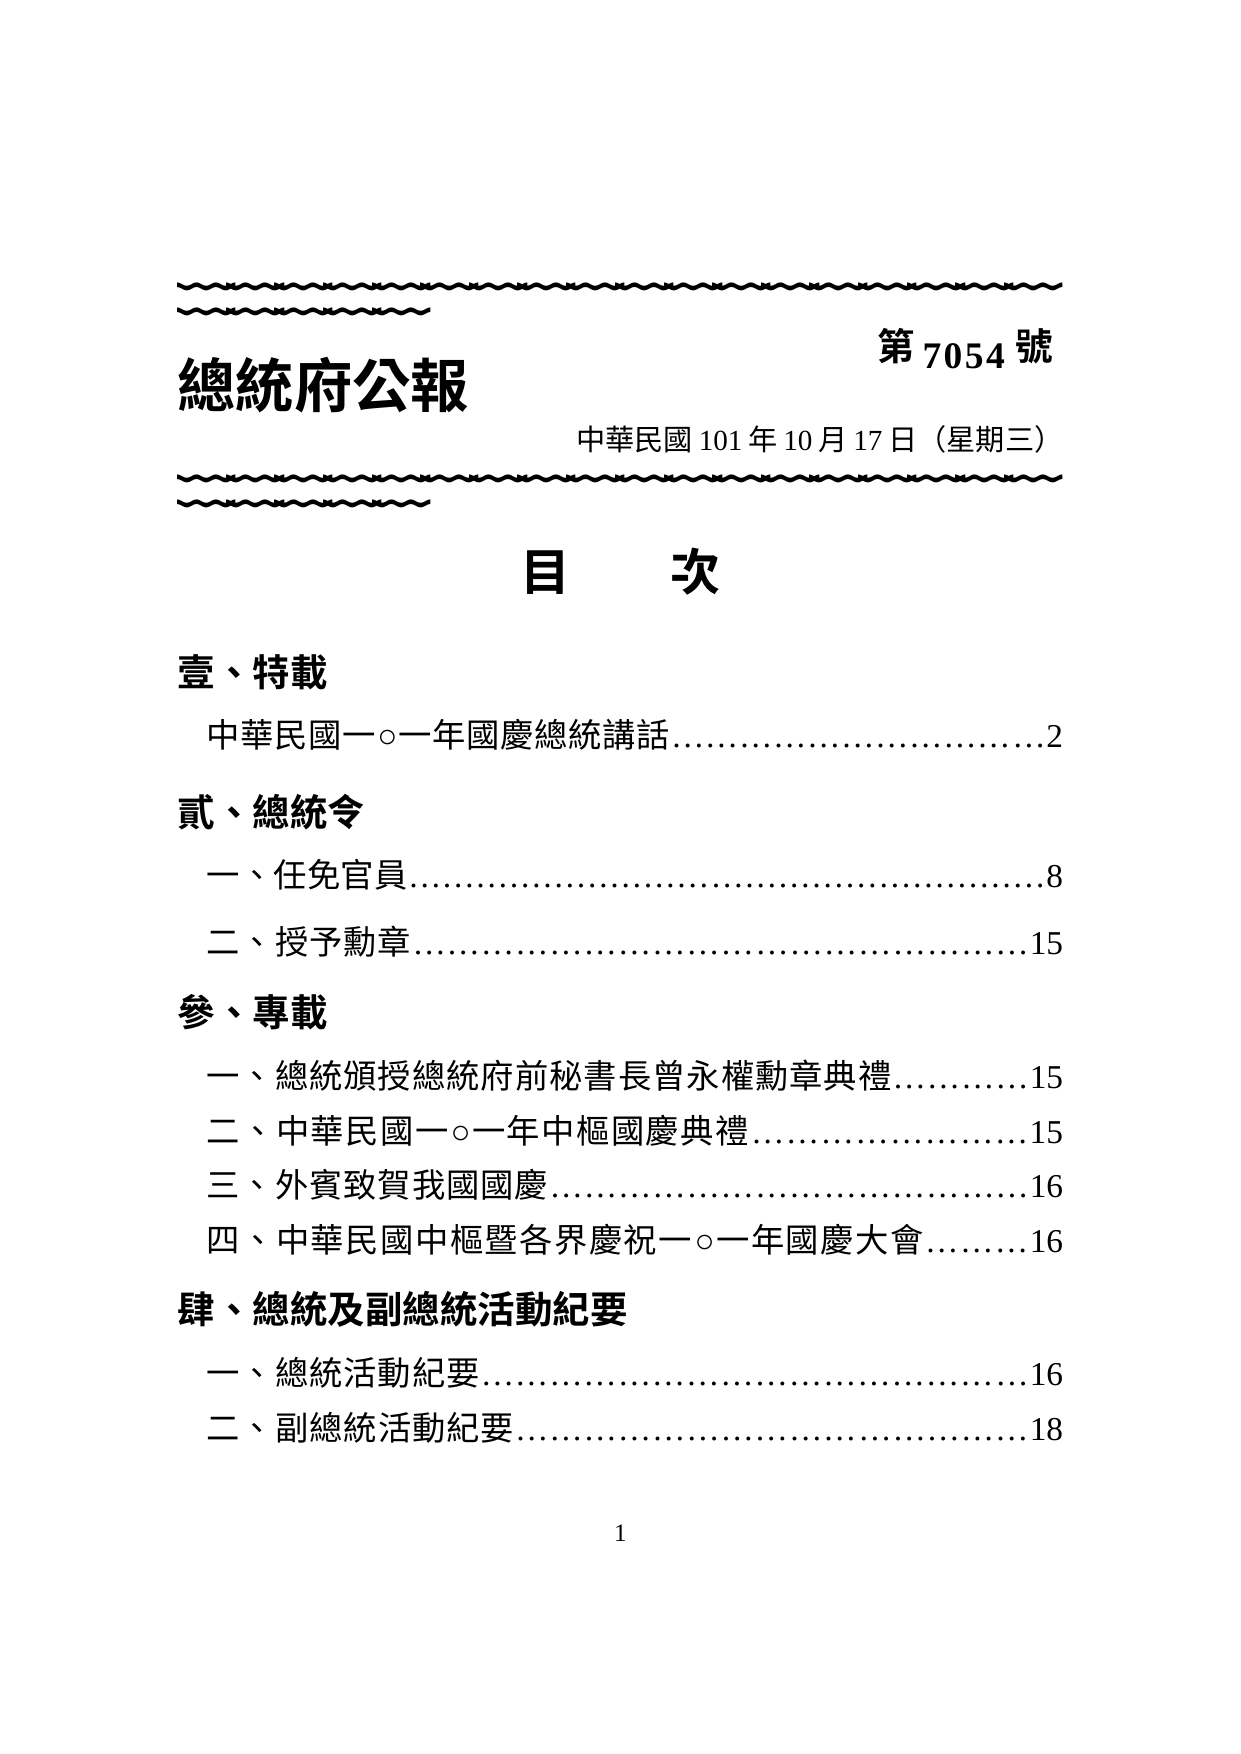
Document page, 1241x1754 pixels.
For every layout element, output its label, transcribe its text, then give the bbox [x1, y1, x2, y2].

text 一、總統頒授總統府前秘書長曾永權勳章典禮…………15 [206, 1050, 1063, 1098]
text 中華民國一○一年國慶總統講話……………………………2 [206, 709, 1063, 757]
text 壹、特載 [177, 642, 1063, 697]
text 中華民國101年10月17日（星期三） [177, 420, 1063, 457]
text ﹏﹏﹏﹏﹏﹏﹏﹏﹏﹏﹏﹏﹏﹏﹏﹏﹏﹏﹏﹏﹏﹏﹏ [177, 457, 1063, 507]
text 二、副總統活動紀要………………………………………18 [206, 1402, 1063, 1450]
text 參、專載 [177, 983, 1063, 1037]
text 二、中華民國一○一年中樞國慶典禮……………………15 [206, 1104, 1063, 1153]
text 三、外賓致賀我國國慶……………………………………16 [206, 1159, 1063, 1207]
text 肆、總統及副總統活動紀要 [177, 1280, 1063, 1334]
text 二、授予勳章………………………………………………15 [206, 916, 1063, 964]
text 貳、總統令 [177, 782, 1063, 837]
text 總統府公報 第7054號 [177, 316, 1063, 420]
text 一、總統活動紀要…………………………………………16 [206, 1347, 1063, 1395]
text 一、任免官員…………………………………………………8 [206, 849, 1063, 897]
text 四、中華民國中樞暨各界慶祝一○一年國慶大會………16 [206, 1213, 1063, 1262]
text ﹏﹏﹏﹏﹏﹏﹏﹏﹏﹏﹏﹏﹏﹏﹏﹏﹏﹏﹏﹏﹏﹏﹏ [177, 266, 1063, 316]
text 目 次 [177, 532, 1063, 605]
